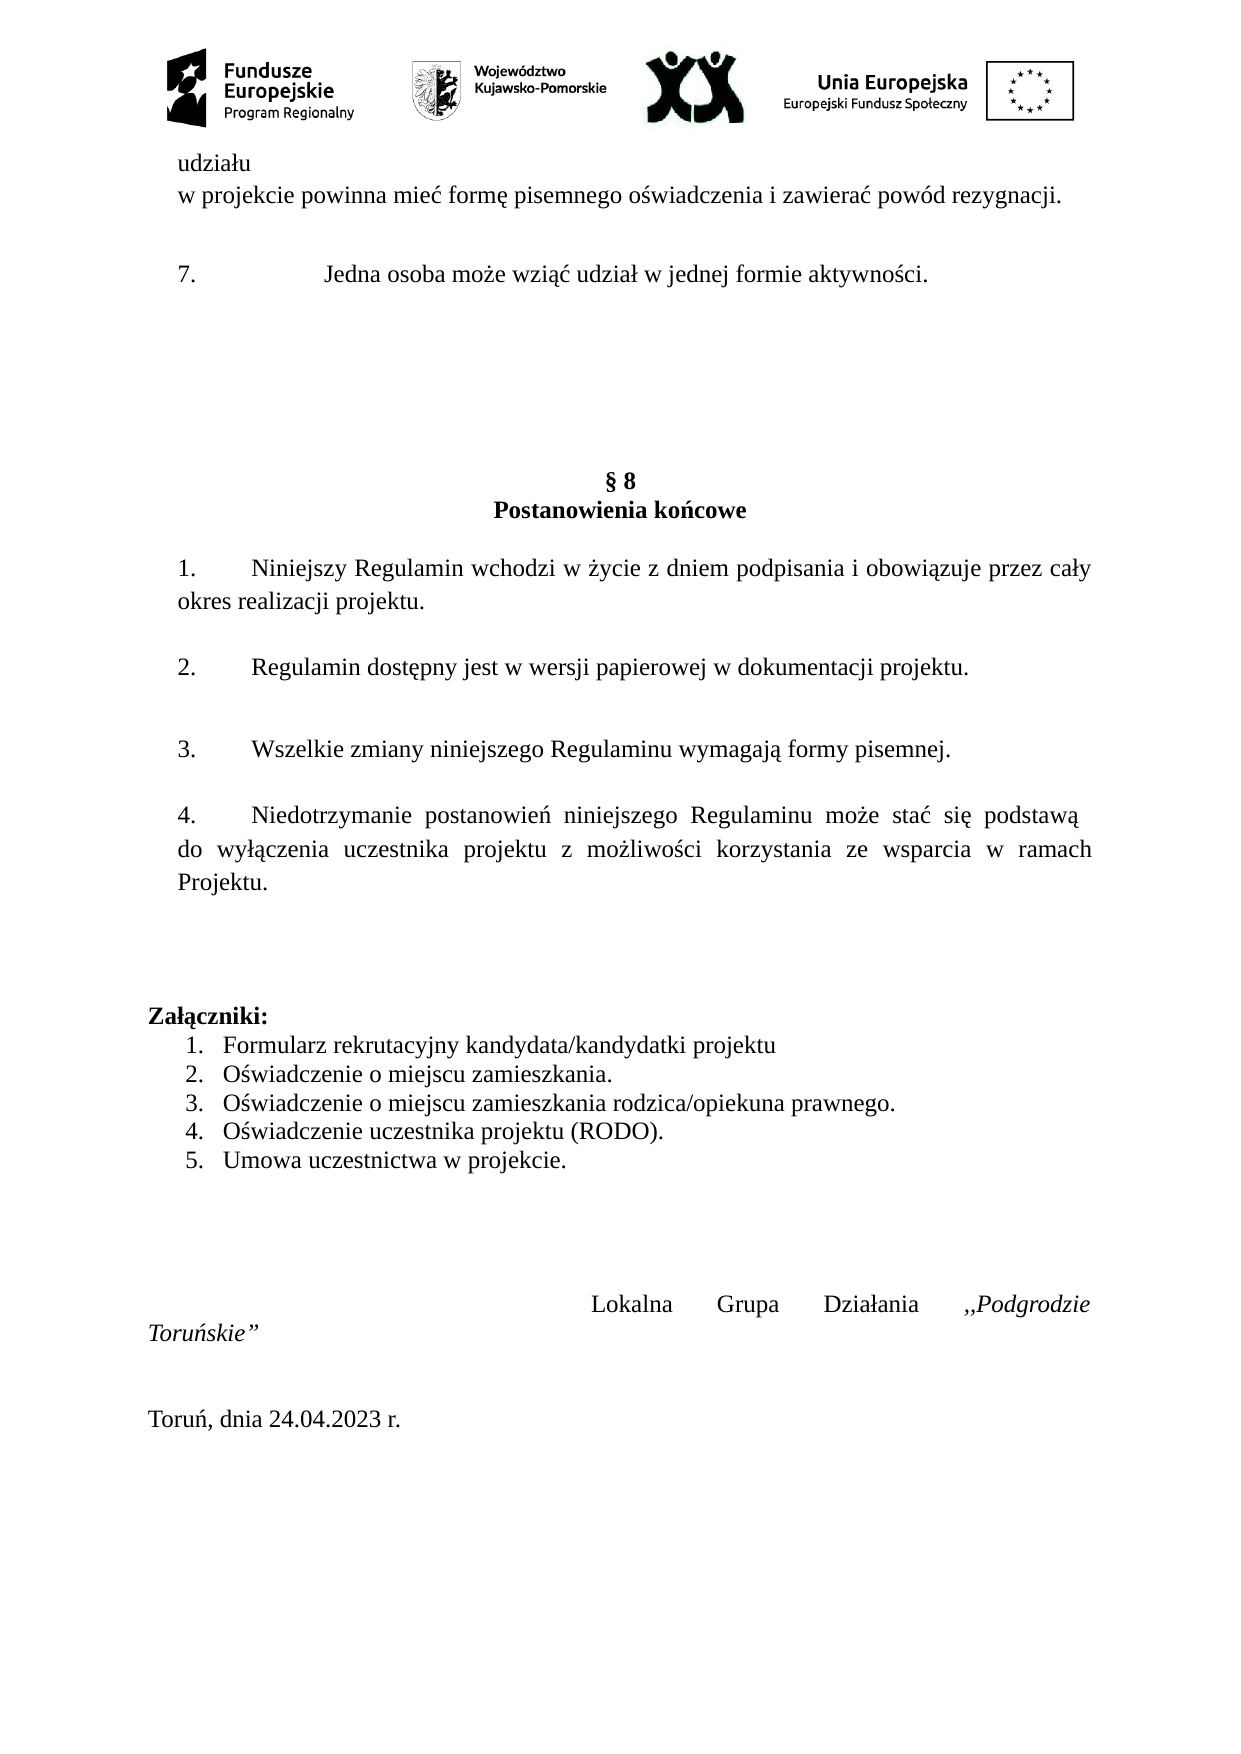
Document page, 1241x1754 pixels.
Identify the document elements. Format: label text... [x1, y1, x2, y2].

text Postanowienia końcowe [148, 495, 1093, 524]
list Jedna osoba może wziąć udział w jednej formie aktywności. [177, 259, 1093, 288]
text Załączniki: [148, 1001, 1093, 1030]
list Oświadczenie uczestnika projektu (RODO). [185, 1116, 1093, 1145]
list Wszelkie zmiany niniejszego Regulaminu wymagają formy pisemnej. [177, 734, 1093, 763]
list Oświadczenie o miejscu zamieszkania. [185, 1059, 1093, 1088]
list Regulamin dostępny jest w wersji papierowej w dokumentacji projektu. [177, 652, 1093, 681]
list udziału w projekcie powinna mieć formę pisemnego oświadczenia i zawierać powód rezygnacji. [177, 148, 1093, 209]
text § 8 [148, 466, 1093, 495]
list Oświadczenie o miejscu zamieszkania rodzica/opiekuna prawnego. [185, 1088, 1093, 1116]
list Formularz rekrutacyjny kandydata/kandydatki projektu [185, 1030, 1093, 1059]
list Niniejszy Regulamin wchodzi w życie z dniem podpisania i obowiązuje przez cały okres realizacji projektu. [177, 553, 1093, 614]
text Toruń, dnia 24.04.2023 r. [148, 1404, 1093, 1433]
list Umowa uczestnictwa w projekcie. [185, 1145, 1093, 1174]
text Lokalna Grupa Działania ,,Podgrodzie Toruńskie” [148, 1289, 1093, 1346]
list Niedotrzymanie postanowień niniejszego Regulaminu może stać się podstawą do wyłączenia uczestnika projektu z możliwości korzystania ze wsparcia w ramach Projektu. [177, 801, 1093, 895]
